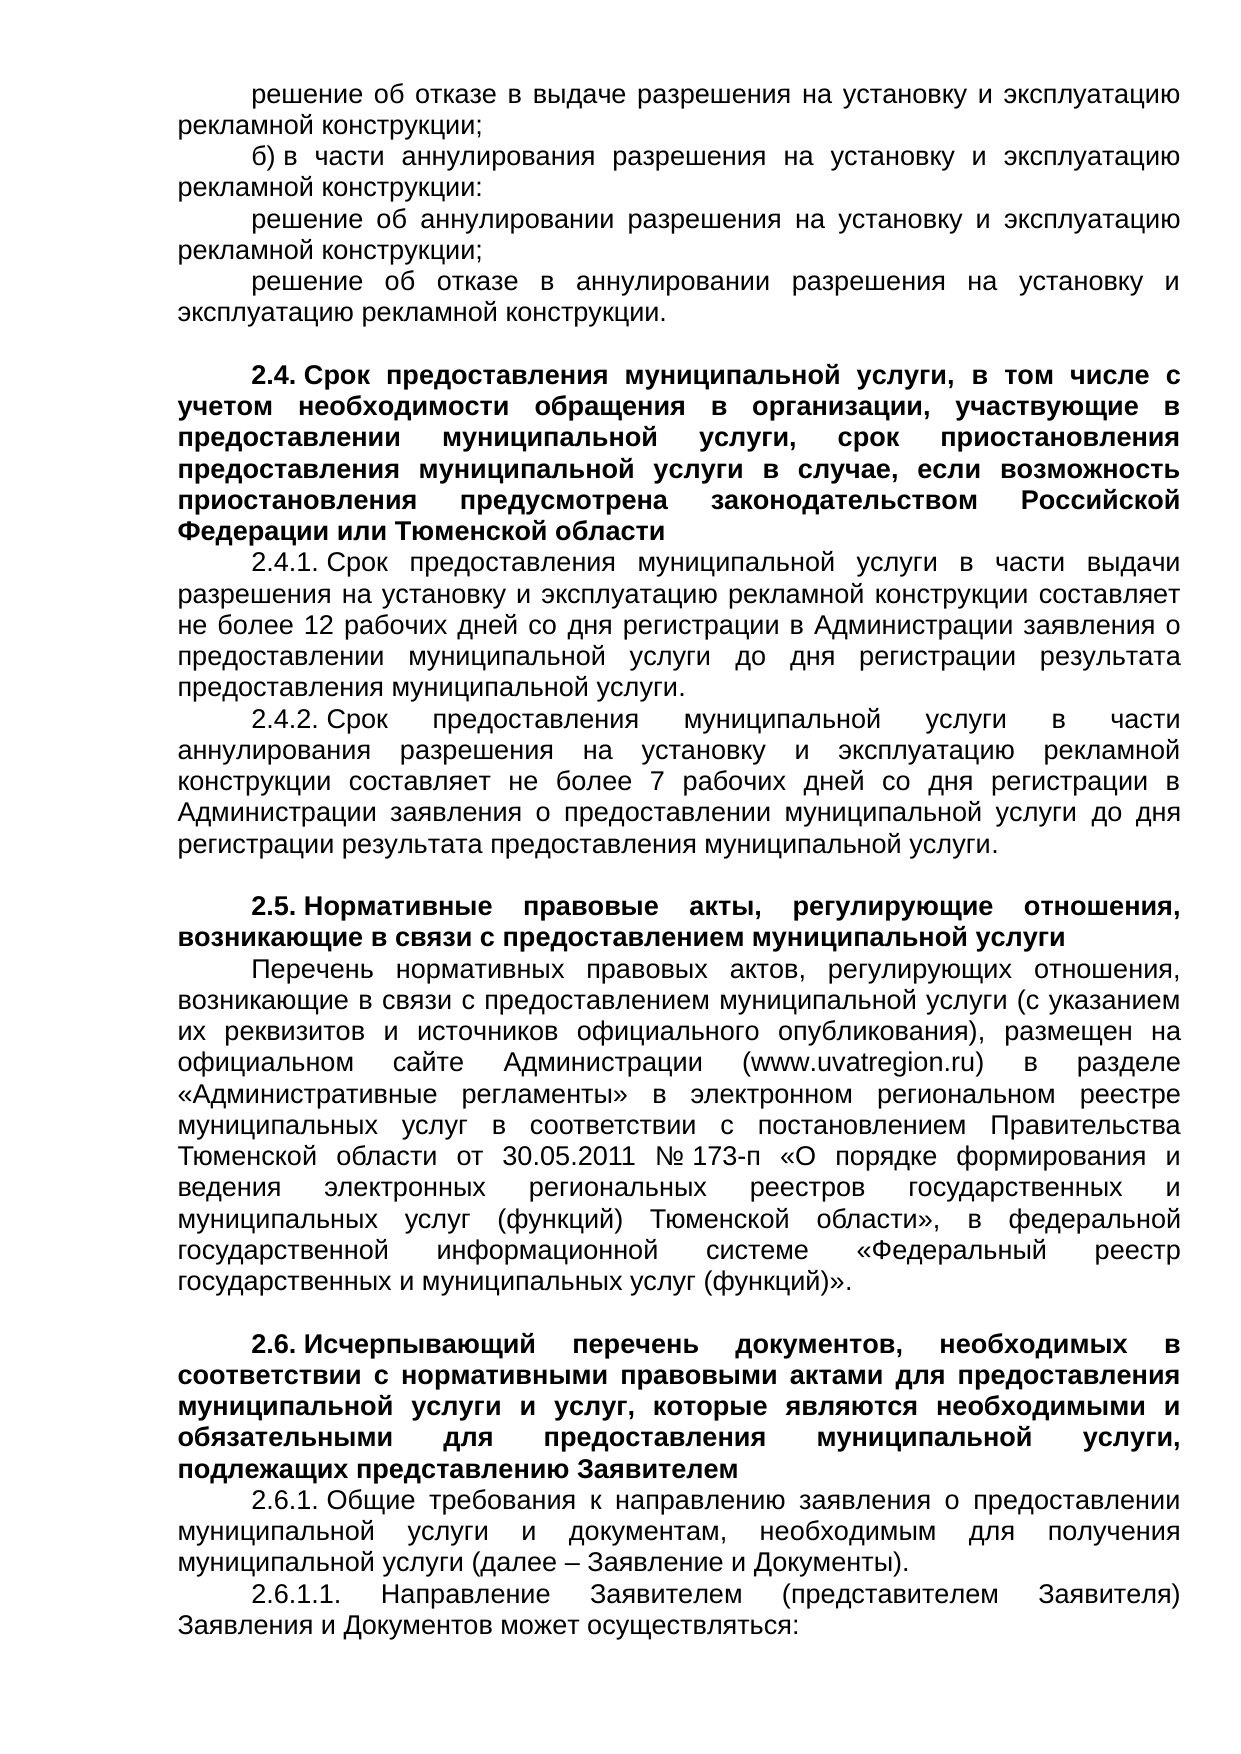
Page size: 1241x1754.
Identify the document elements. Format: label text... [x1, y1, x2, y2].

text Перечень нормативных правовых актов, регулирующих отношения, возникающие в связи с предоставлением муниципальной услуги (с указанием их реквизитов и источников официального опубликования), размещен на официальном сайте Администрации (www.uvatregion.ru) в разделе «Административные регламенты» в электронном региональном реестре муниципальных услуг в соответствии с постановлением Правительства Тюменской области от 30.05.2011 № 173-п «О порядке формирования и ведения электронных региональных реестров государственных и муниципальных услуг (функций) Тюменской области», в федеральной государственной информационной системе «Федеральный реестр государственных и муниципальных услуг (функций)». [177, 953, 1181, 1296]
text 2.4.2. Срок предоставления муниципальной услуги в части аннулирования разрешения на установку и эксплуатацию рекламной конструкции составляет не более 7 рабочих дней со дня регистрации в Администрации заявления о предоставлении муниципальной услуги до дня регистрации результата предоставления муниципальной услуги. [177, 703, 1181, 859]
text 2.5. Нормативные правовые акты, регулирующие отношения, возникающие в связи с предоставлением муниципальной услуги [177, 890, 1181, 953]
text 2.6. Исчерпывающий перечень документов, необходимых в соответствии с нормативными правовыми актами для предоставления муниципальной услуги и услуг, которые являются необходимыми и обязательными для предоставления муниципальной услуги, подлежащих представлению Заявителем [177, 1328, 1181, 1484]
text решение об отказе в выдаче разрешения на установку и эксплуатацию рекламной конструкции; [177, 78, 1181, 140]
text 2.4. Срок предоставления муниципальной услуги, в том числе с учетом необходимости обращения в организации, участвующие в предоставлении муниципальной услуги, срок приостановления предоставления муниципальной услуги в случае, если возможность приостановления предусмотрена законодательством Российской Федерации или Тюменской области [177, 359, 1181, 546]
text 2.6.1. Общие требования к направлению заявления о предоставлении муниципальной услуги и документам, необходимым для получения муниципальной услуги (далее – Заявление и Документы). [177, 1484, 1181, 1578]
text б) в части аннулирования разрешения на установку и эксплуатацию рекламной конструкции: [177, 140, 1181, 203]
text решение об отказе в аннулировании разрешения на установку и эксплуатацию рекламной конструкции. [177, 265, 1181, 328]
text решение об аннулировании разрешения на установку и эксплуатацию рекламной конструкции; [177, 203, 1181, 265]
text 2.4.1. Срок предоставления муниципальной услуги в части выдачи разрешения на установку и эксплуатацию рекламной конструкции составляет не более 12 рабочих дней со дня регистрации в Администрации заявления о предоставлении муниципальной услуги до дня регистрации результата предоставления муниципальной услуги. [177, 546, 1181, 703]
text 2.6.1.1. Направление Заявителем (представителем Заявителя) Заявления и Документов может осуществляться: [177, 1578, 1181, 1640]
